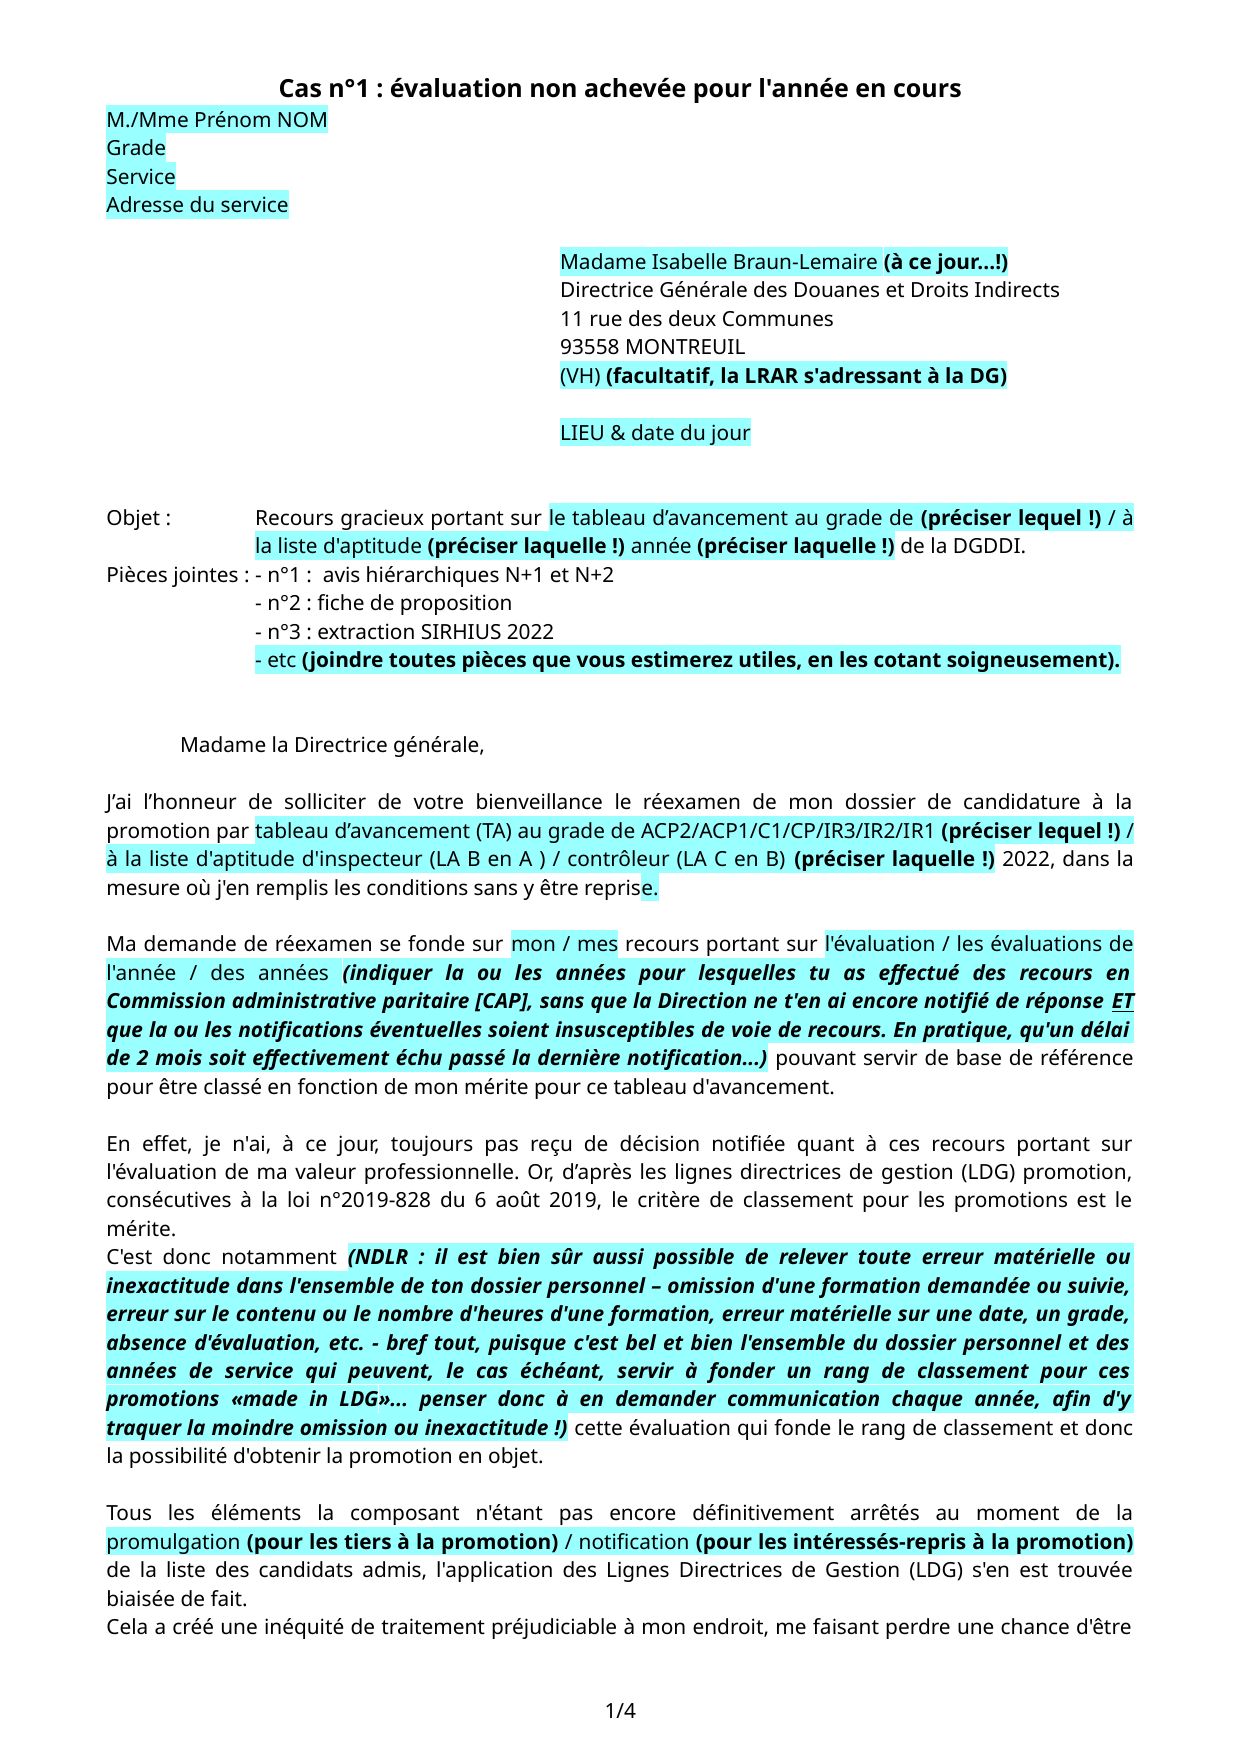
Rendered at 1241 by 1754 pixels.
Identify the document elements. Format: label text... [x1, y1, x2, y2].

table_header Recours gracieux portant sur le tableau d’avancement au grade de (préciser lequel !) / à la liste d'aptitude (préciser laquelle !) année (préciser laquelle !) de la DGDDI. - n°1 : avis hiérarchiques N+1 et N+2 - n°2 : fiche de proposition - n°3 : extraction SIRHIUS 2022 - etc (joindre toutes pièces que vous estimerez utiles, en les cotant soigneusement). [255, 503, 1134, 674]
text Cela a créé une inéquité de traitement préjudiciable à mon endroit, me faisant perdre une chance d'être [106, 1612, 1134, 1641]
text Madame la Directrice générale, [106, 731, 1134, 759]
text C'est donc notamment (NDLR : il est bien sûr aussi possible de relever toute erreur matérielle ou inexactitude dans l'ensemble de ton dossier personnel – omission d'une formation demandée ou suivie, erreur sur le contenu ou le nombre d'heures d'une formation, erreur matérielle sur une date, un grade, absence d'évaluation, etc. - bref tout, puisque c'est bel et bien l'ensemble du dossier personnel et des années de service qui peuvent, le cas échéant, servir à fonder un rang de classement pour ces promotions «made in LDG»... penser donc à en demander communication chaque année, afin d'y traquer la moindre omission ou inexactitude !) cette évaluation qui fonde le rang de classement et donc la possibilité d'obtenir la promotion en objet. [106, 1242, 1134, 1470]
table_cell Madame Isabelle Braun-Lemaire (à ce jour...!) Directrice Générale des Douanes et Droits Indirects 11 rue des deux Communes 93558 MONTREUIL (VH) (facultatif, la LRAR s'adressant à la DG) LIEU & date du jour [560, 247, 1134, 446]
table_header M./Mme Prénom NOM Grade Service Adresse du service [106, 105, 560, 247]
text J’ai l’honneur de solliciter de votre bienveillance le réexamen de mon dossier de candidature à la promotion par tableau d’avancement (TA) au grade de ACP2/ACP1/C1/CP/IR3/IR2/IR1 (préciser lequel !) / à la liste d'aptitude d'inspecteur (LA B en A ) / contrôleur (LA C en B) (préciser laquelle !) 2022, dans la mesure où j'en remplis les conditions sans y être reprise. [106, 787, 1134, 901]
table_header [560, 105, 1134, 247]
table_cell [106, 247, 560, 446]
text Cas n°1 : évaluation non achevée pour l'année en cours [106, 71, 1134, 105]
text Ma demande de réexamen se fonde sur mon / mes recours portant sur l'évaluation / les évaluations de l'année / des années (indiquer la ou les années pour lesquelles tu as effectué des recours en Commission administrative paritaire [CAP], sans que la Direction ne t'en ai encore notifié de réponse ET que la ou les notifications éventuelles soient insusceptibles de voie de recours. En pratique, qu'un délai de 2 mois soit effectivement échu passé la dernière notification...) pouvant servir de base de référence pour être classé en fonction de mon mérite pour ce tableau d'avancement. [106, 929, 1134, 1100]
text Tous les éléments la composant n'étant pas encore définitivement arrêtés au moment de la promulgation (pour les tiers à la promotion) / notification (pour les intéressés-repris à la promotion) de la liste des candidats admis, l'application des Lignes Directrices de Gestion (LDG) s'en est trouvée biaisée de fait. [106, 1498, 1134, 1612]
text En effet, je n'ai, à ce jour, toujours pas reçu de décision notifiée quant à ces recours portant sur l'évaluation de ma valeur professionnelle. Or, d’après les lignes directrices de gestion (LDG) promotion, consécutives à la loi n°2019-828 du 6 août 2019, le critère de classement pour les promotions est le mérite. [106, 1129, 1134, 1242]
table_header Objet : Pièces jointes : [106, 503, 255, 674]
